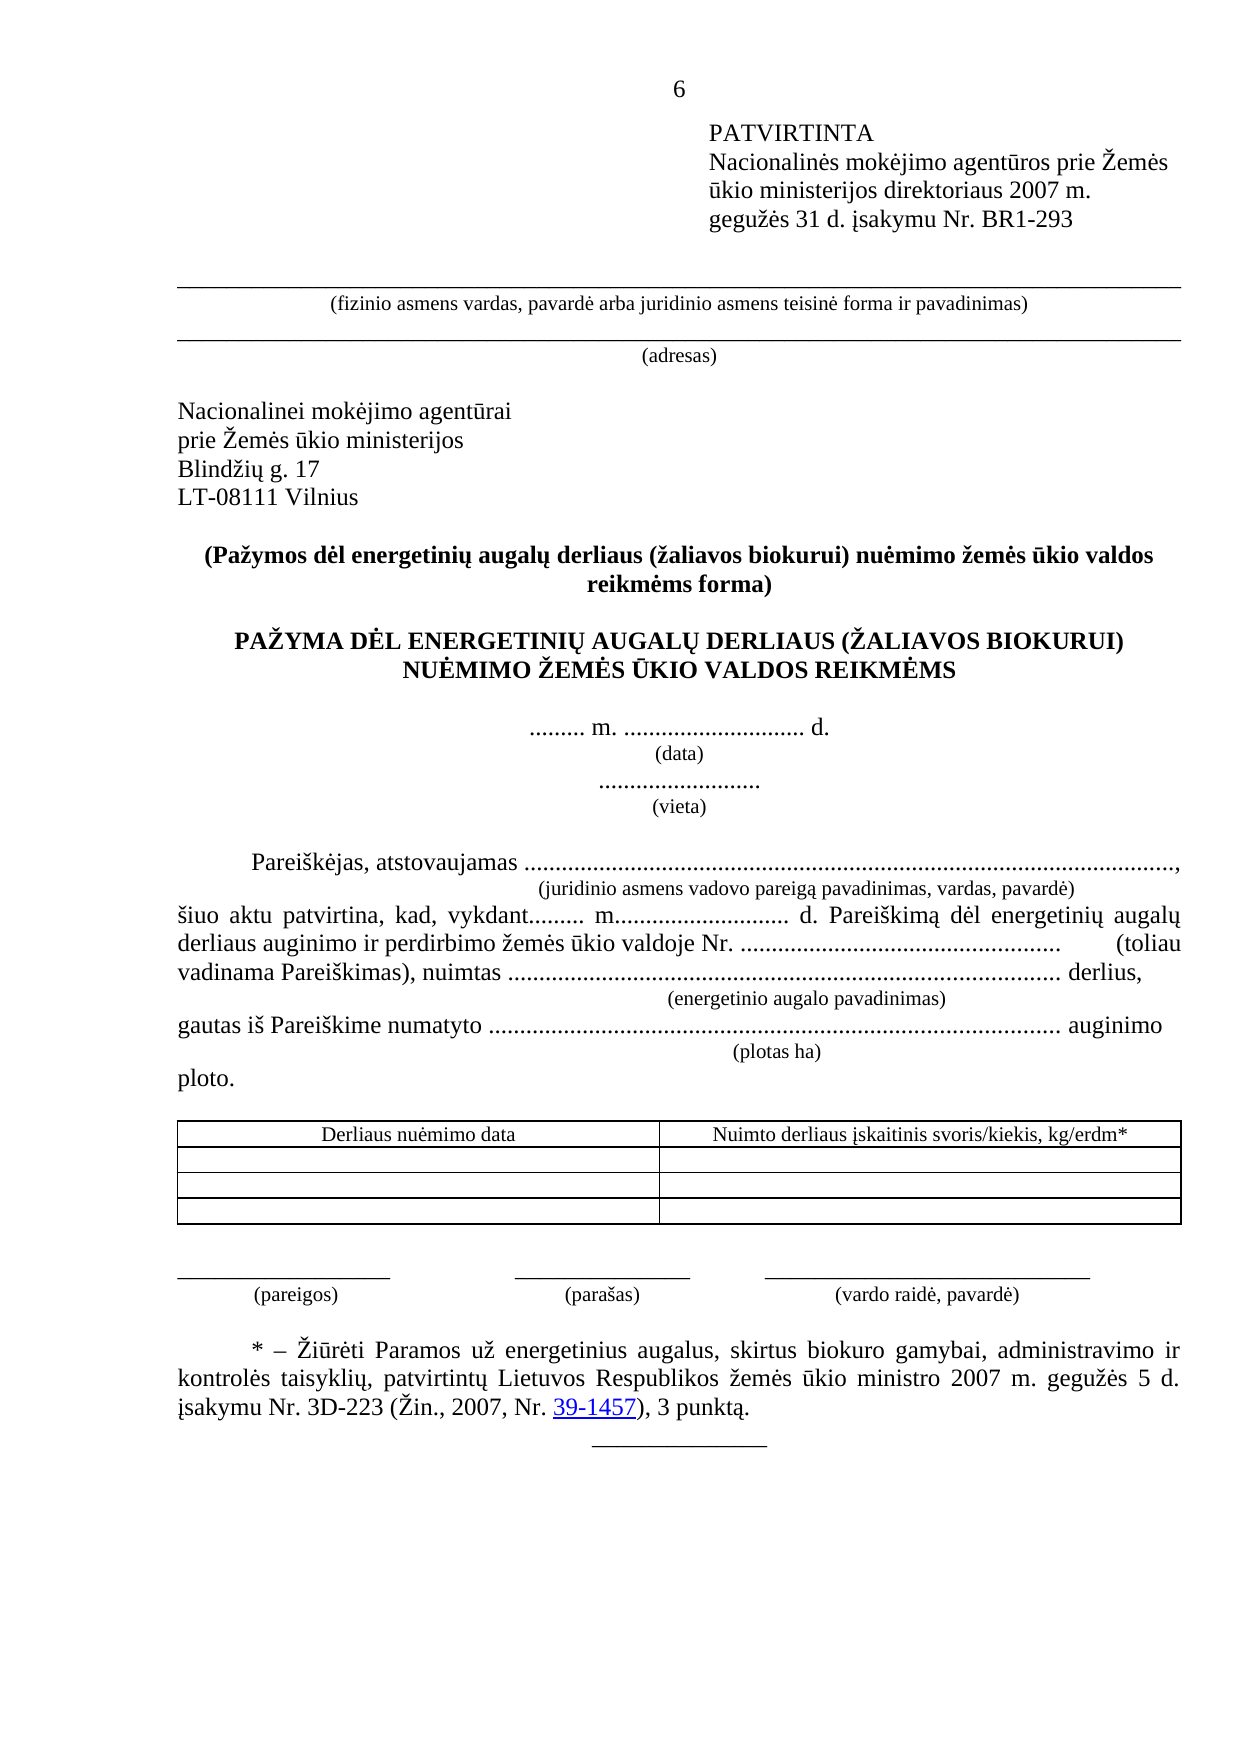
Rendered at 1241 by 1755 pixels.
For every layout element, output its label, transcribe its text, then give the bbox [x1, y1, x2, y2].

text (juridinio asmens vadovo pareigą pavadinimas, vardas, pavardė) [177, 876, 1181, 900]
text (Pažymos dėl energetinių augalų derliaus (žaliavos biokurui) nuėmimo žemės ūkio valdos reikmėms forma) [177, 540, 1181, 597]
text prie Žemės ūkio ministerijos [177, 425, 1181, 454]
text (pareigos) (parašas) (vardo raidė, pavardė) [177, 1282, 1181, 1306]
text _________________ ______________ __________________________ [177, 1253, 1181, 1282]
text ūkio ministerijos direktoriaus 2007 m. [177, 176, 1181, 204]
text PATVIRTINTA [177, 118, 1181, 147]
text gautas iš Pareiškime numatyto auginimo [177, 1010, 1181, 1039]
table_cell [655, 1148, 659, 1172]
text ......... m. ............................. d. [177, 712, 1181, 741]
text Pareiškėjas, atstovaujamas , [177, 847, 1181, 876]
text PAŽYMA DĖL ENERGETINIŲ AUGALŲ DERLIAUS (ŽALIAVOS BIOKURUI) NUĖMIMO ŽEMĖS ŪKIO VALDOS REIKMĖMS [177, 626, 1181, 684]
text ______________ [177, 1421, 1181, 1450]
text (plotas ha) [177, 1039, 1181, 1063]
text Nacionalinės mokėjimo agentūros prie Žemės [177, 147, 1181, 176]
text (fizinio asmens vardas, pavardė arba juridinio asmens teisinė forma ir pavadinimas) [177, 291, 1181, 315]
table_cell [655, 1173, 659, 1197]
table_cell [655, 1199, 659, 1223]
text .......................... [177, 765, 1181, 794]
text gegužės 31 d. įsakymu Nr. BR1-293 [177, 204, 1181, 233]
text (adresas) [177, 343, 1181, 367]
text (energetinio augalo pavadinimas) [177, 986, 1181, 1010]
text * – Žiūrėti Paramos už energetinius augalus, skirtus biokuro gamybai, administravimo ir kontrolės taisyklių, patvirtintų Lietuvos Respublikos žemės ūkio ministro 2007 m. gegužės 5 d. įsakymu Nr. 3D-223 (Žin., 2007, Nr. 39-1457), 3 punktą. [177, 1335, 1181, 1421]
text Nacionalinei mokėjimo agentūrai [177, 396, 1181, 425]
text (vieta) [177, 794, 1181, 818]
text (data) [177, 741, 1181, 765]
text ploto. [177, 1063, 1181, 1092]
text Blindžių g. 17 [177, 454, 1181, 482]
text šiuo aktu patvirtina, kad, vykdant......... m............................ d. Pareiškimą dėl energetinių augalų derliaus auginimo ir perdirbimo žemės ūkio valdoje Nr. (toliau vadinama Pareiškimas), nuimtas derlius, [177, 900, 1181, 986]
text LT-08111 Vilnius [177, 482, 1181, 511]
